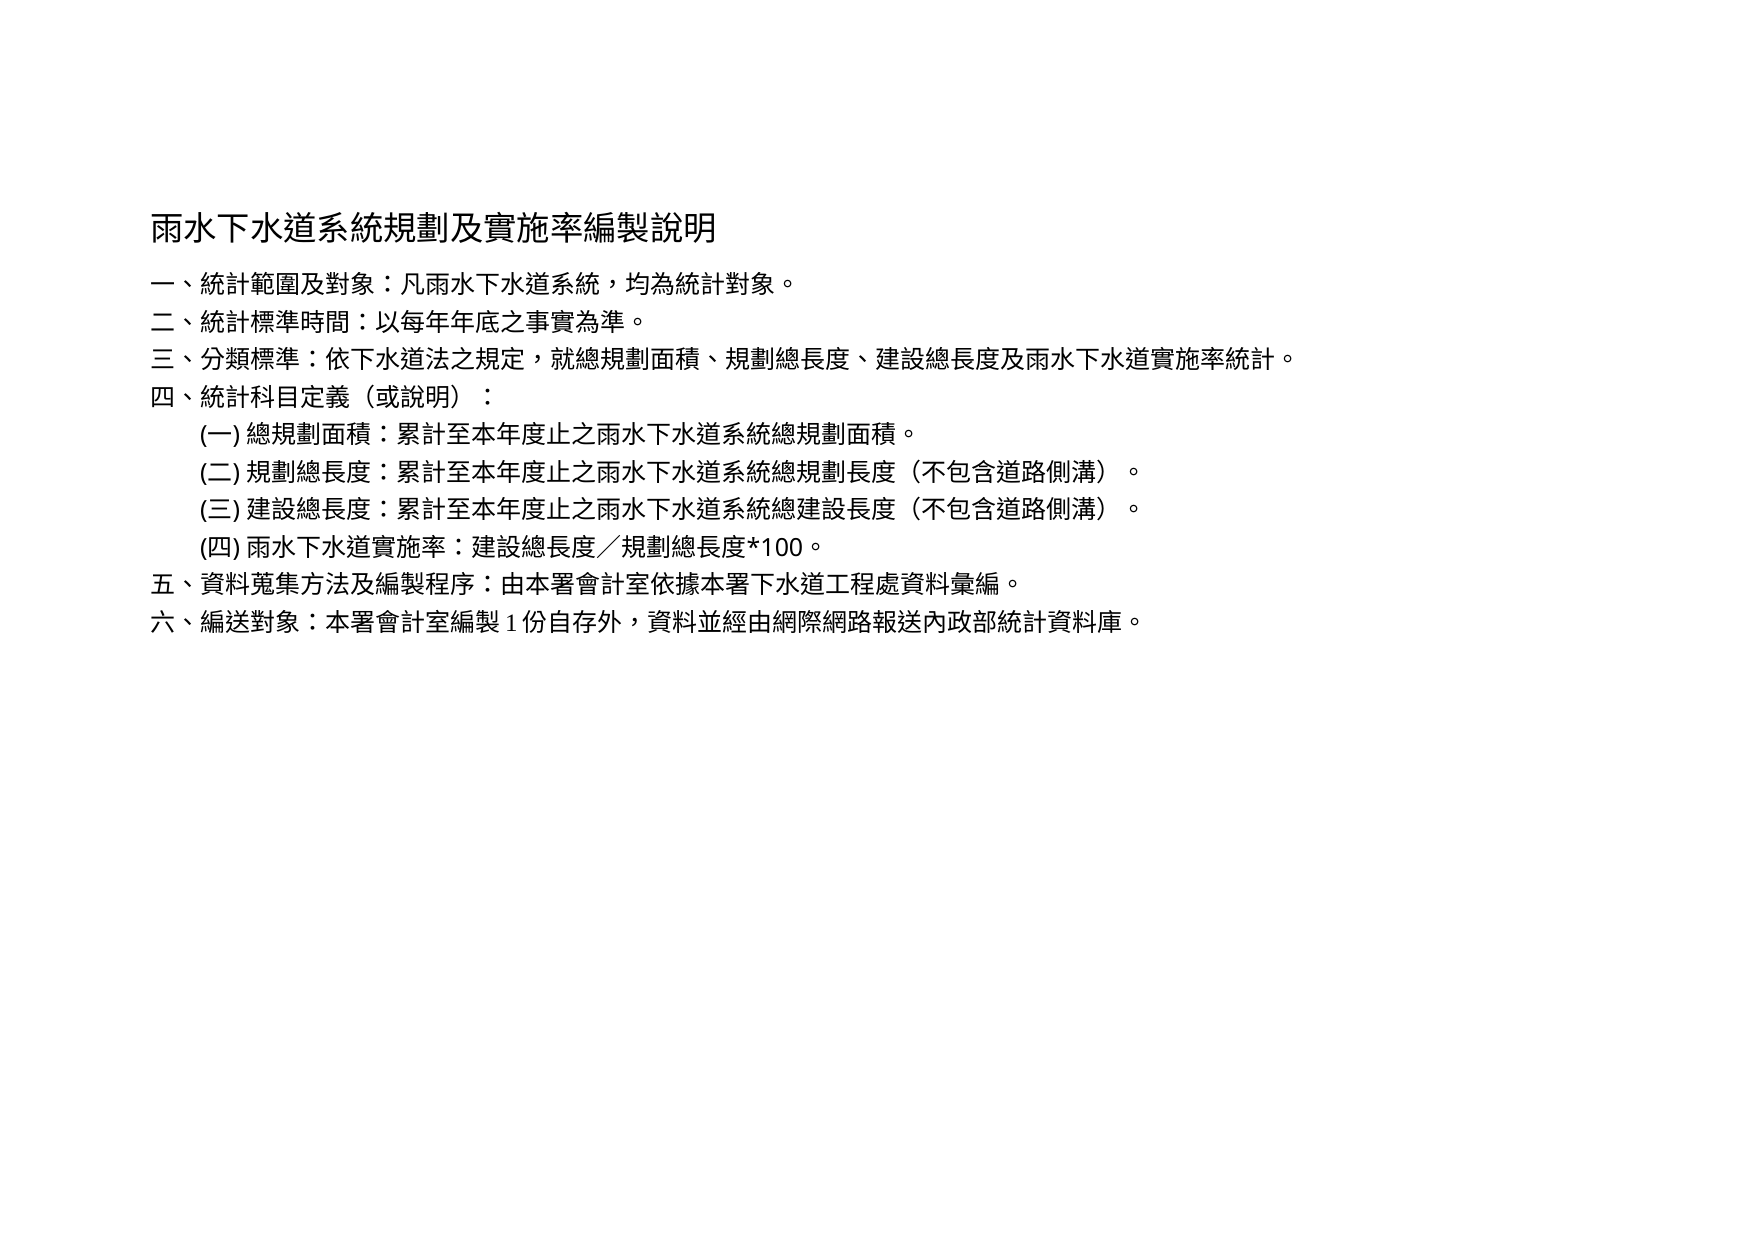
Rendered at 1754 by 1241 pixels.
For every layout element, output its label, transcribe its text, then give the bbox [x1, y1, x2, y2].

text 五、資料蒐集方法及編製程序：由本署會計室依據本署下水道工程處資料彙編。 [150, 564, 1604, 601]
text 二、統計標準時間：以每年年底之事實為準。 [150, 301, 1604, 339]
text 六、編送對象：本署會計室編製1份自存外，資料並經由網際網路報送內政部統計資料庫。 [150, 601, 1604, 639]
text (二) 規劃總長度：累計至本年度止之雨水下水道系統總規劃長度（不包含道路側溝）。 [150, 451, 1604, 489]
text 一、統計範圍及對象：凡雨水下水道系統，均為統計對象。 [150, 264, 1604, 301]
text 雨水下水道系統規劃及實施率編製說明 [150, 189, 1604, 264]
text 四、統計科目定義（或說明）： [150, 376, 1604, 414]
text 三、分類標準：依下水道法之規定，就總規劃面積、規劃總長度、建設總長度及雨水下水道實施率統計。 [150, 339, 1604, 376]
text (一) 總規劃面積：累計至本年度止之雨水下水道系統總規劃面積。 [150, 414, 1604, 451]
text (四) 雨水下水道實施率：建設總長度／規劃總長度*100。 [150, 526, 1604, 564]
text (三) 建設總長度：累計至本年度止之雨水下水道系統總建設長度（不包含道路側溝）。 [150, 489, 1604, 526]
